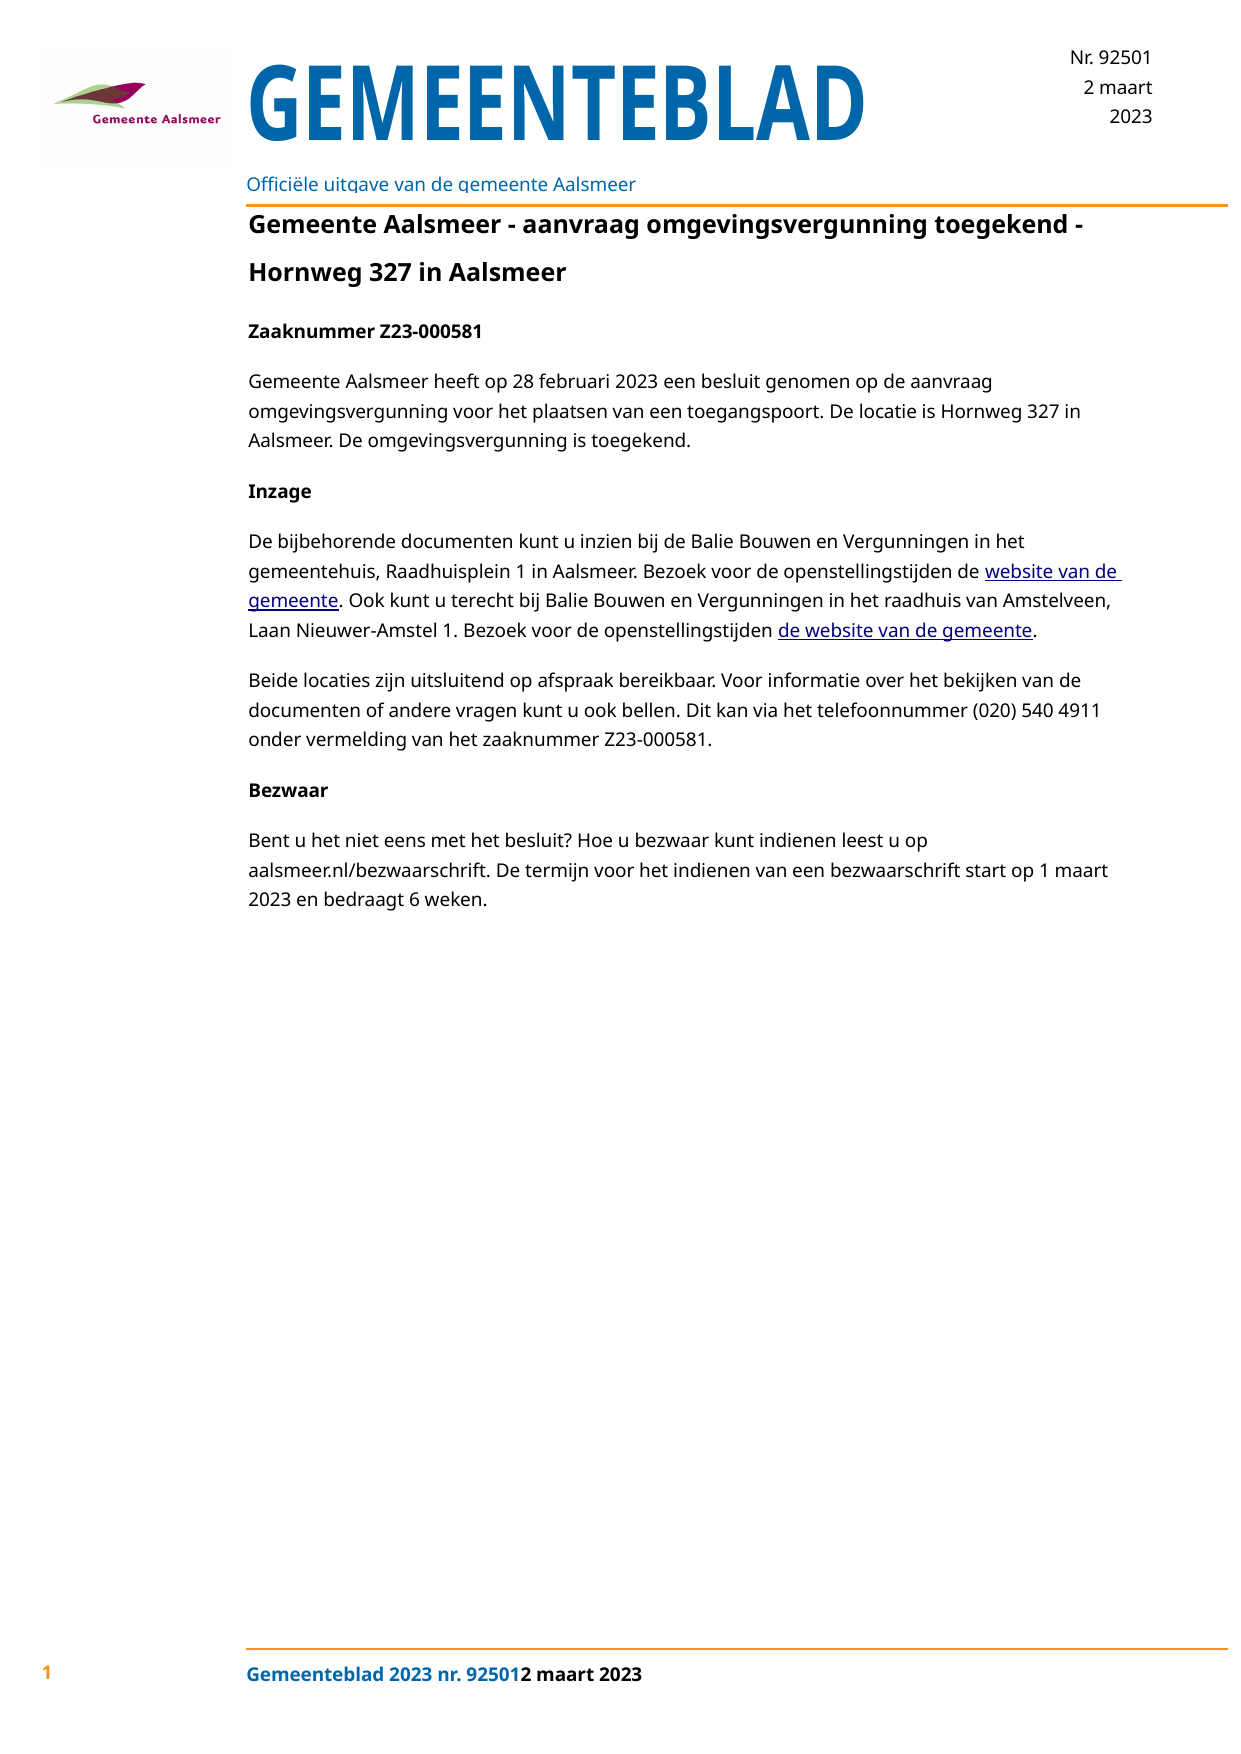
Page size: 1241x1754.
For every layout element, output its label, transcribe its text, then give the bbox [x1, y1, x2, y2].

text Gemeente Aalsmeer - aanvraag omgevingsvergunning toegekend - Hornweg 327 in Aalsmeer [248, 207, 1152, 288]
text Bent u het niet eens met het besluit? Hoe u bezwaar kunt indienen leest u op aalsmeer.nl/bezwaarschrift. De termijn voor het indienen van een bezwaarschrift start op 1 maart 2023 en bedraagt 6 weken. [248, 827, 1152, 912]
text Inzage [248, 478, 1152, 504]
text Gemeente Aalsmeer heeft op 28 februari 2023 een besluit genomen op de aanvraag omgevingsvergunning voor het plaatsen van een toegangspoort. De locatie is Hornweg 327 in Aalsmeer. De omgevingsvergunning is toegekend. [248, 368, 1152, 453]
text Zaaknummer Z23-000581 [248, 318, 1152, 344]
text De bijbehorende documenten kunt u inzien bij de Balie Bouwen en Vergunningen in het gemeentehuis, Raadhuisplein 1 in Aalsmeer. Bezoek voor de openstellingstijden de website van de gemeente. Ook kunt u terecht bij Balie Bouwen en Vergunningen in het raadhuis van Amstelveen, Laan Nieuwer-Amstel 1. Bezoek voor de openstellingstijden de website van de gemeente. [248, 528, 1152, 643]
text Beide locaties zijn uitsluitend op afspraak bereikbaar. Voor informatie over het bekijken van de documenten of andere vragen kunt u ook bellen. Dit kan via het telefoonnummer (020) 540 4911 onder vermelding van het zaaknummer Z23-000581. [248, 667, 1152, 752]
text Bezwaar [248, 777, 1152, 803]
picture [41, 47, 231, 172]
